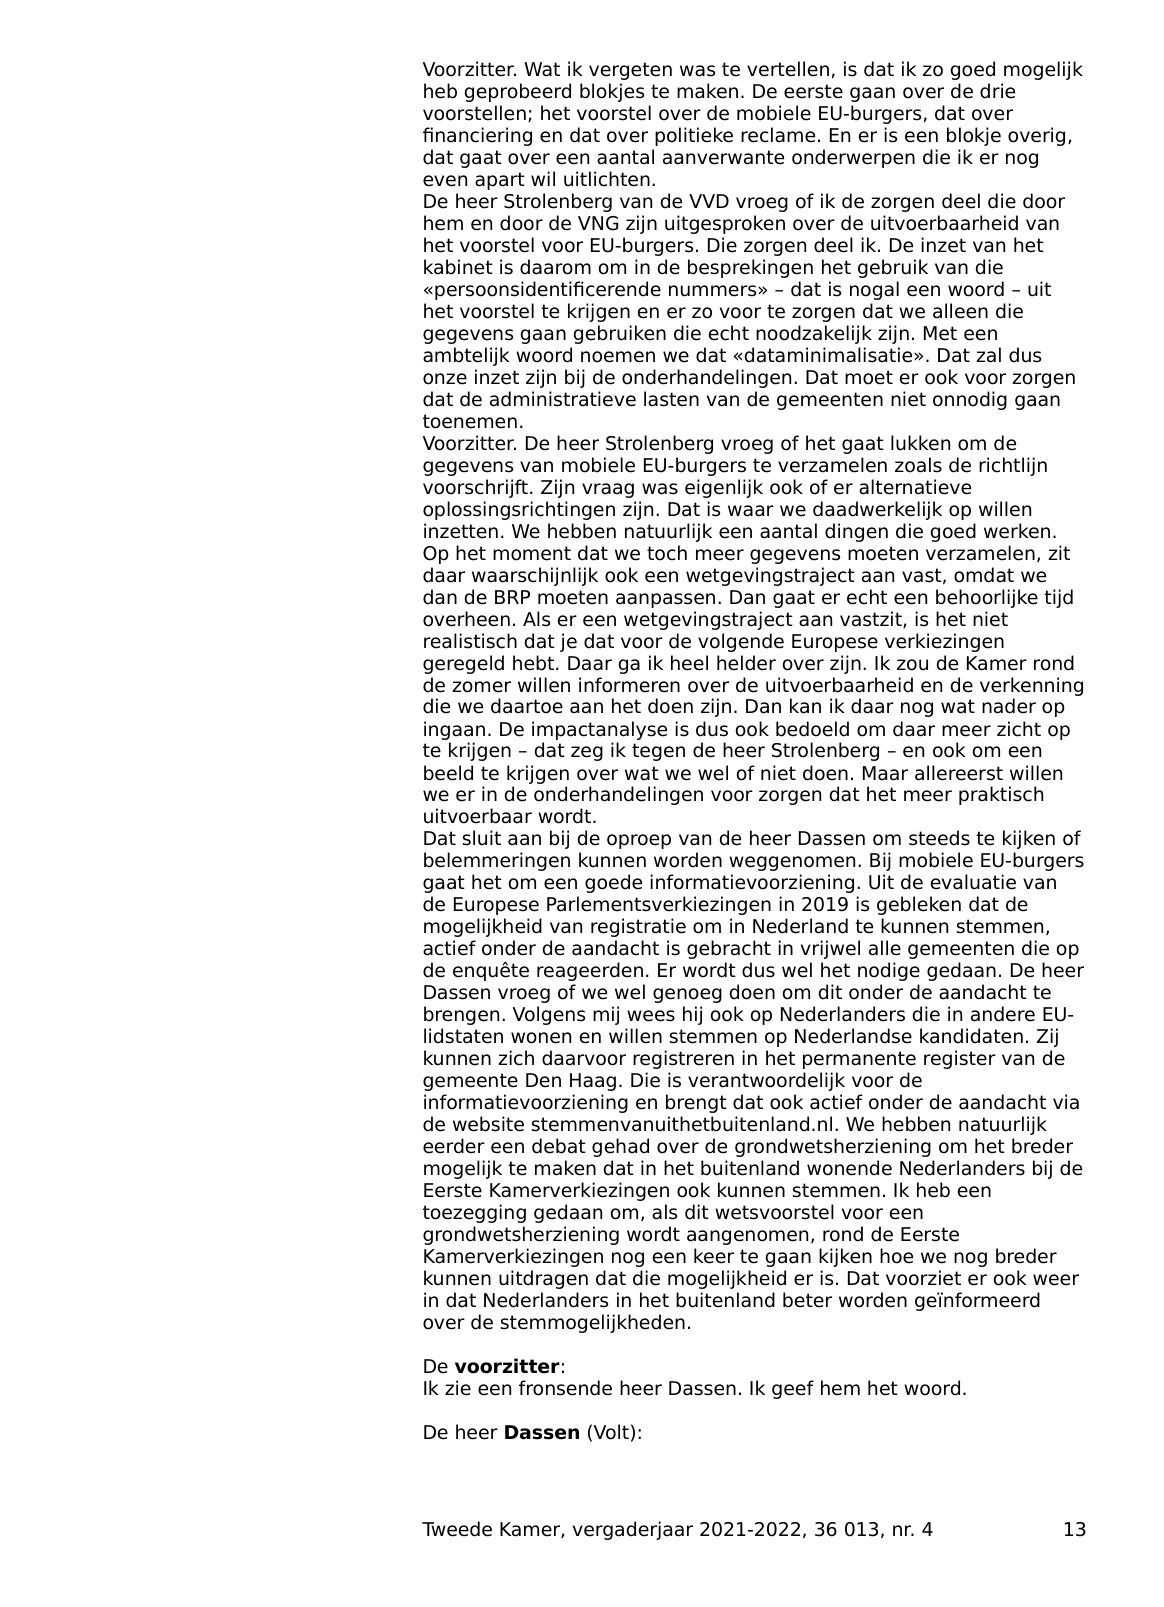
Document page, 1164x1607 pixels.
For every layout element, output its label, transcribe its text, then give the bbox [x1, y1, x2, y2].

text Voorzitter. Wat ik vergeten was te vertellen, is dat ik zo goed mogelijk heb geprobeerd blokjes te maken. De eerste gaan over de drie voorstellen; het voorstel over de mobiele EU-burgers, dat over financiering en dat over politieke reclame. En er is een blokje overig, dat gaat over een aantal aanverwante onderwerpen die ik er nog even apart wil uitlichten. [422, 59, 1087, 191]
text De voorzitter: [422, 1356, 1087, 1378]
text De heer Strolenberg van de VVD vroeg of ik de zorgen deel die door hem en door de VNG zijn uitgesproken over de uitvoerbaarheid van het voorstel voor EU-burgers. Die zorgen deel ik. De inzet van het kabinet is daarom om in de besprekingen het gebruik van die «persoonsidentificerende nummers» – dat is nogal een woord – uit het voorstel te krijgen en er zo voor te zorgen dat we alleen die gegevens gaan gebruiken die echt noodzakelijk zijn. Met een ambtelijk woord noemen we dat «dataminimalisatie». Dat zal dus onze inzet zijn bij de onderhandelingen. Dat moet er ook voor zorgen dat de administratieve lasten van de gemeenten niet onnodig gaan toenemen. [422, 191, 1087, 433]
text Ik zie een fronsende heer Dassen. Ik geef hem het woord. [422, 1378, 1087, 1400]
text Dat sluit aan bij de oproep van de heer Dassen om steeds te kijken of belemmeringen kunnen worden weggenomen. Bij mobiele EU-burgers gaat het om een goede informatievoorziening. Uit de evaluatie van de Europese Parlementsverkiezingen in 2019 is gebleken dat de mogelijkheid van registratie om in Nederland te kunnen stemmen, actief onder de aandacht is gebracht in vrijwel alle gemeenten die op de enquête reageerden. Er wordt dus wel het nodige gedaan. De heer Dassen vroeg of we wel genoeg doen om dit onder de aandacht te brengen. Volgens mij wees hij ook op Nederlanders die in andere EU-lidstaten wonen en willen stemmen op Nederlandse kandidaten. Zij kunnen zich daarvoor registreren in het permanente register van de gemeente Den Haag. Die is verantwoordelijk voor de informatievoorziening en brengt dat ook actief onder de aandacht via de website stemmenvanuithetbuitenland.nl. We hebben natuurlijk eerder een debat gehad over de grondwetsherziening om het breder mogelijk te maken dat in het buitenland wonende Nederlanders bij de Eerste Kamerverkiezingen ook kunnen stemmen. Ik heb een toezegging gedaan om, als dit wetsvoorstel voor een grondwetsherziening wordt aangenomen, rond de Eerste Kamerverkiezingen nog een keer te gaan kijken hoe we nog breder kunnen uitdragen dat die mogelijkheid er is. Dat voorziet er ook weer in dat Nederlanders in het buitenland beter worden geïnformeerd over de stemmogelijkheden. [422, 828, 1087, 1334]
text De heer Dassen (Volt): [422, 1422, 1087, 1444]
text Voorzitter. De heer Strolenberg vroeg of het gaat lukken om de gegevens van mobiele EU-burgers te verzamelen zoals de richtlijn voorschrijft. Zijn vraag was eigenlijk ook of er alternatieve oplossingsrichtingen zijn. Dat is waar we daadwerkelijk op willen inzetten. We hebben natuurlijk een aantal dingen die goed werken. Op het moment dat we toch meer gegevens moeten verzamelen, zit daar waarschijnlijk ook een wetgevingstraject aan vast, omdat we dan de BRP moeten aanpassen. Dan gaat er echt een behoorlijke tijd overheen. Als er een wetgevingstraject aan vastzit, is het niet realistisch dat je dat voor de volgende Europese verkiezingen geregeld hebt. Daar ga ik heel helder over zijn. Ik zou de Kamer rond de zomer willen informeren over de uitvoerbaarheid en de verkenning die we daartoe aan het doen zijn. Dan kan ik daar nog wat nader op ingaan. De impactanalyse is dus ook bedoeld om daar meer zicht op te krijgen – dat zeg ik tegen de heer Strolenberg – en ook om een beeld te krijgen over wat we wel of niet doen. Maar allereerst willen we er in de onderhandelingen voor zorgen dat het meer praktisch uitvoerbaar wordt. [422, 433, 1087, 828]
